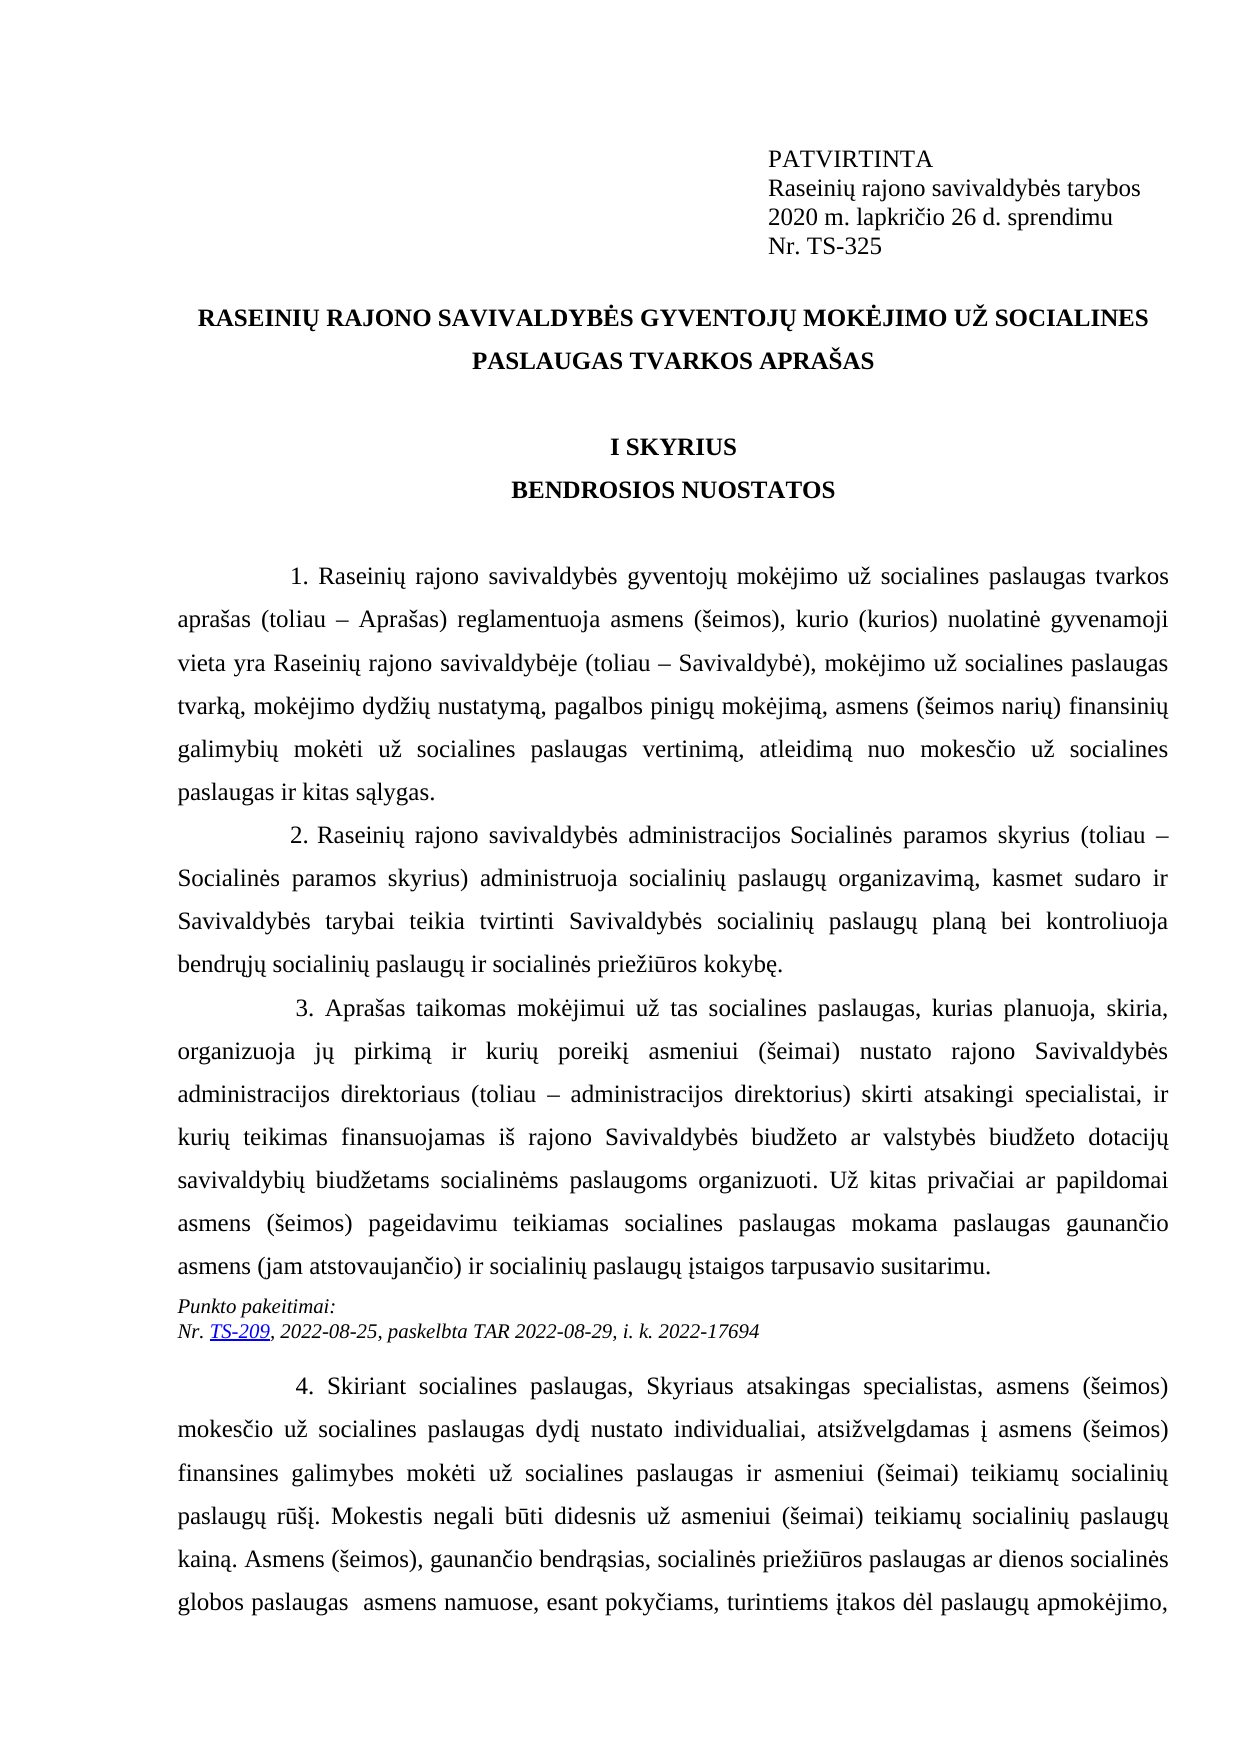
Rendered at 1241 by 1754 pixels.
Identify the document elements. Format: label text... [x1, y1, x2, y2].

text Nr. TS-325 [768, 231, 1169, 259]
text Punkto pakeitimai: [177, 1294, 1169, 1318]
text I SKYRIUS [177, 432, 1169, 461]
text 2020 m. lapkričio 26 d. sprendimu [768, 202, 1169, 231]
text 2. Raseinių rajono savivaldybės administracijos Socialinės paramos skyrius (toliau – Socialinės paramos skyrius) administruoja socialinių paslaugų organizavimą, kasmet sudaro ir Savivaldybės tarybai teikia tvirtinti Savivaldybės socialinių paslaugų planą bei kontroliuoja bendrųjų socialinių paslaugų ir socialinės priežiūros kokybę. [177, 820, 1169, 978]
text 3. Aprašas taikomas mokėjimui už tas socialines paslaugas, kurias planuoja, skiria, organizuoja jų pirkimą ir kurių poreikį asmeniui (šeimai) nustato rajono Savivaldybės administracijos direktoriaus (toliau – administracijos direktorius) skirti atsakingi specialistai, ir kurių teikimas finansuojamas iš rajono Savivaldybės biudžeto ar valstybės biudžeto dotacijų savivaldybių biudžetams socialinėms paslaugoms organizuoti. Už kitas privačiai ar papildomai asmens (šeimos) pageidavimu teikiamas socialines paslaugas mokama paslaugas gaunančio asmens (jam atstovaujančio) ir socialinių paslaugų įstaigos tarpusavio susitarimu. [177, 993, 1169, 1280]
text 4. Skiriant socialines paslaugas, Skyriaus atsakingas specialistas, asmens (šeimos) mokesčio už socialines paslaugas dydį nustato individualiai, atsižvelgdamas į asmens (šeimos) finansines galimybes mokėti už socialines paslaugas ir asmeniui (šeimai) teikiamų socialinių paslaugų rūšį. Mokestis negali būti didesnis už asmeniui (šeimai) teikiamų socialinių paslaugų kainą. Asmens (šeimos), gaunančio bendrąsias, socialinės priežiūros paslaugas ar dienos socialinės globos paslaugas asmens namuose, esant pokyčiams, turintiems įtakos dėl paslaugų apmokėjimo, [177, 1371, 1169, 1616]
text 1. Raseinių rajono savivaldybės gyventojų mokėjimo už socialines paslaugas tvarkos aprašas (toliau – Aprašas) reglamentuoja asmens (šeimos), kurio (kurios) nuolatinė gyvenamoji vieta yra Raseinių rajono savivaldybėje (toliau – Savivaldybė), mokėjimo už socialines paslaugas tvarką, mokėjimo dydžių nustatymą, pagalbos pinigų mokėjimą, asmens (šeimos narių) finansinių galimybių mokėti už socialines paslaugas vertinimą, atleidimą nuo mokesčio už socialines paslaugas ir kitas sąlygas. [177, 561, 1169, 806]
text BENDROSIOS NUOSTATOS [177, 475, 1169, 504]
text Nr. TS-209, 2022-08-25, paskelbta TAR 2022-08-29, i. k. 2022-17694 [177, 1318, 1169, 1343]
text Raseinių rajono savivaldybės tarybos [768, 173, 1169, 202]
text RASEINIŲ RAJONO SAVIVALDYBĖS GYVENTOJŲ mokėjimo už socialines paslaugas tvarkos aprašas [177, 303, 1169, 374]
text PATVIRTINTA [768, 144, 1169, 173]
